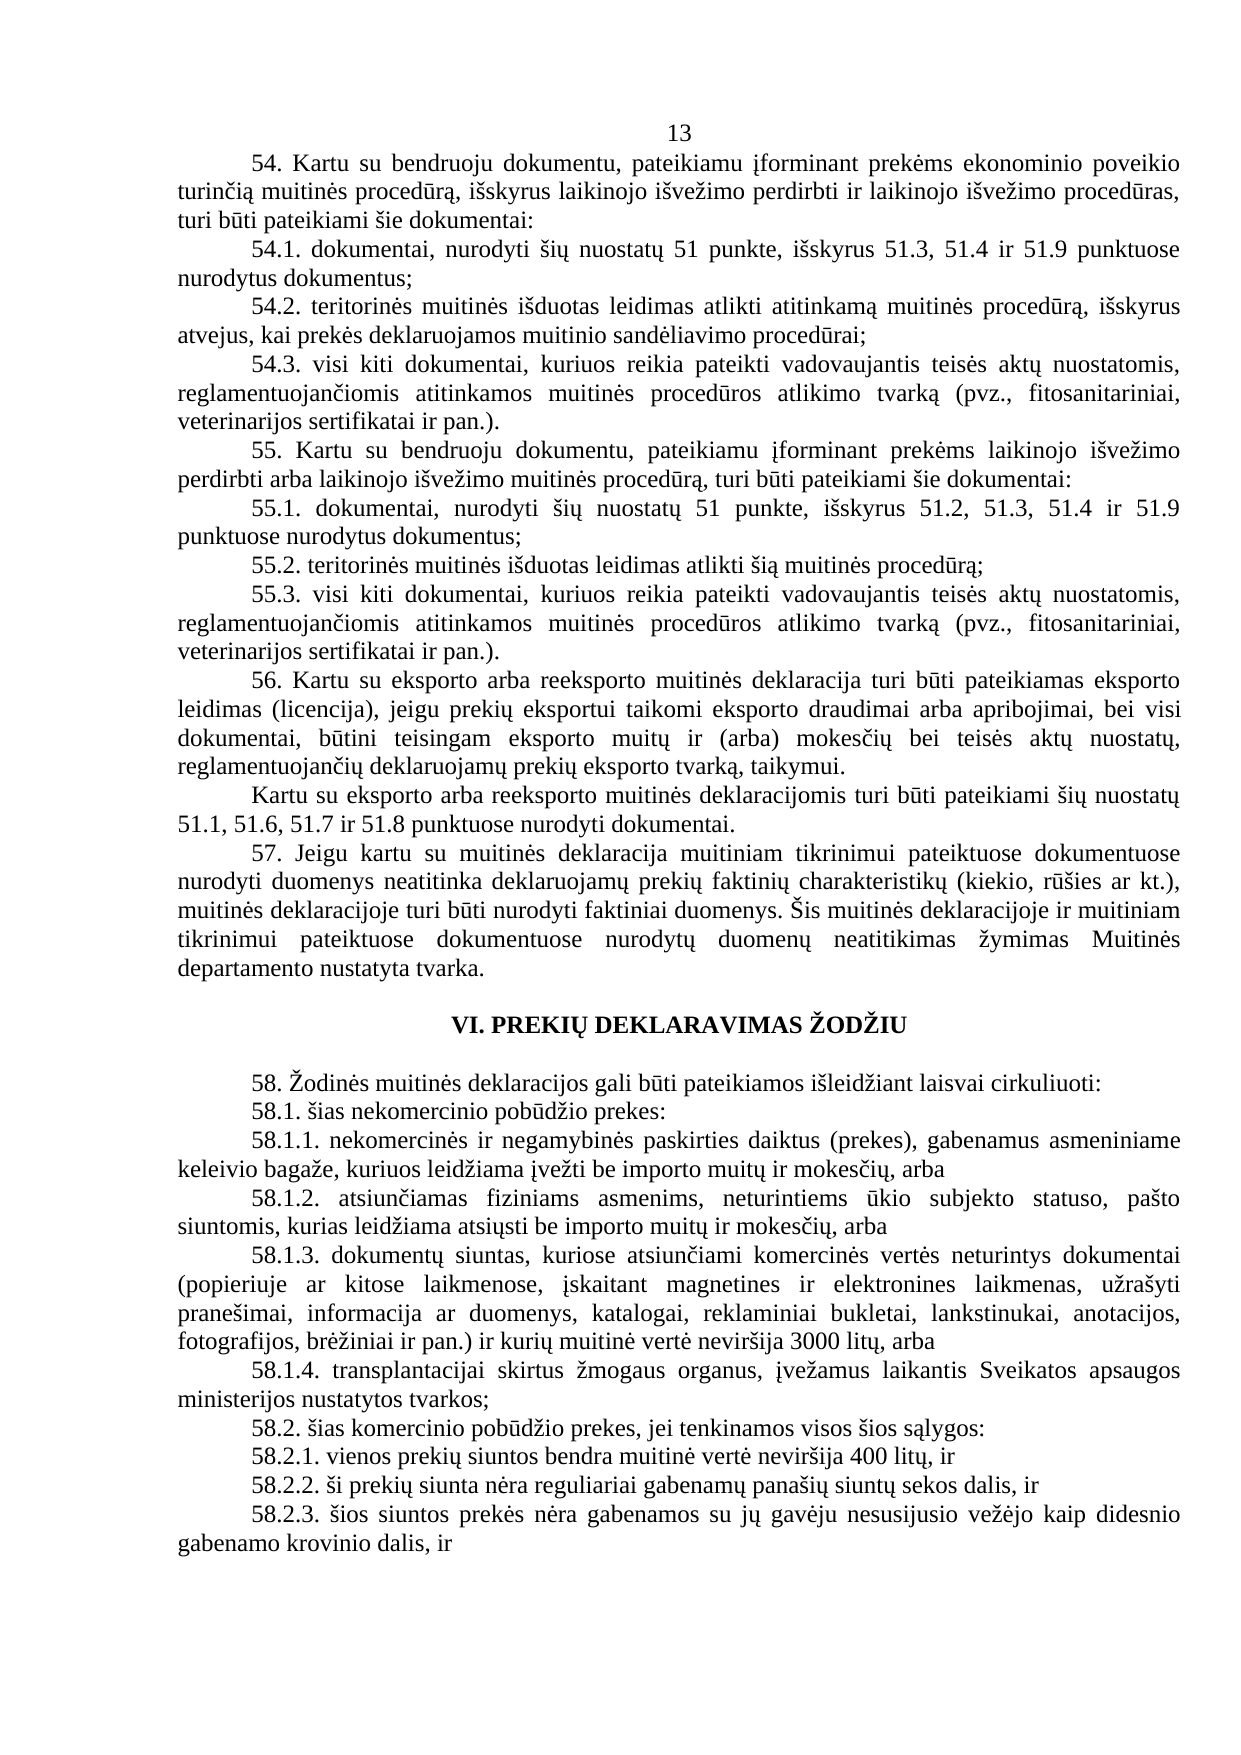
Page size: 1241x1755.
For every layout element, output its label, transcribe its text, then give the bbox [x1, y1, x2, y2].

text 55.2. teritorinės muitinės išduotas leidimas atlikti šią muitinės procedūrą; [177, 550, 1181, 579]
text 54. Kartu su bendruoju dokumentu, pateikiamu įforminant prekėms ekonominio poveikio turinčią muitinės procedūrą, išskyrus laikinojo išvežimo perdirbti ir laikinojo išvežimo procedūras, turi būti pateikiami šie dokumentai: [177, 148, 1181, 234]
text 58.2.3. šios siuntos prekės nėra gabenamos su jų gavėju nesusijusio vežėjo kaip didesnio gabenamo krovinio dalis, ir [177, 1499, 1181, 1556]
text VI. PREKIŲ DEKLARAVIMAS ŽODŽIU [177, 1010, 1181, 1039]
text 55. Kartu su bendruoju dokumentu, pateikiamu įforminant prekėms laikinojo išvežimo perdirbti arba laikinojo išvežimo muitinės procedūrą, turi būti pateikiami šie dokumentai: [177, 435, 1181, 493]
text 58.1.4. transplantacijai skirtus žmogaus organus, įvežamus laikantis Sveikatos apsaugos ministerijos nustatytos tvarkos; [177, 1355, 1181, 1413]
text 58.2.1. vienos prekių siuntos bendra muitinė vertė neviršija 400 litų, ir [177, 1441, 1181, 1470]
text 58.2. šias komercinio pobūdžio prekes, jei tenkinamos visos šios sąlygos: [177, 1413, 1181, 1441]
text 58.1.2. atsiunčiamas fiziniams asmenims, neturintiems ūkio subjekto statuso, pašto siuntomis, kurias leidžiama atsiųsti be importo muitų ir mokesčių, arba [177, 1183, 1181, 1240]
text 55.1. dokumentai, nurodyti šių nuostatų 51 punkte, išskyrus 51.2, 51.3, 51.4 ir 51.9 punktuose nurodytus dokumentus; [177, 493, 1181, 550]
text 58.1.1. nekomercinės ir negamybinės paskirties daiktus (prekes), gabenamus asmeniniame keleivio bagaže, kuriuos leidžiama įvežti be importo muitų ir mokesčių, arba [177, 1125, 1181, 1183]
text 56. Kartu su eksporto arba reeksporto muitinės deklaracija turi būti pateikiamas eksporto leidimas (licencija), jeigu prekių eksportui taikomi eksporto draudimai arba apribojimai, bei visi dokumentai, būtini teisingam eksporto muitų ir (arba) mokesčių bei teisės aktų nuostatų, reglamentuojančių deklaruojamų prekių eksporto tvarką, taikymui. [177, 665, 1181, 780]
text Kartu su eksporto arba reeksporto muitinės deklaracijomis turi būti pateikiami šių nuostatų 51.1, 51.6, 51.7 ir 51.8 punktuose nurodyti dokumentai. [177, 780, 1181, 838]
text 58.2.2. ši prekių siunta nėra reguliariai gabenamų panašių siuntų sekos dalis, ir [177, 1470, 1181, 1499]
text 54.3. visi kiti dokumentai, kuriuos reikia pateikti vadovaujantis teisės aktų nuostatomis, reglamentuojančiomis atitinkamos muitinės procedūros atlikimo tvarką (pvz., fitosanitariniai, veterinarijos sertifikatai ir pan.). [177, 349, 1181, 435]
text 58.1.3. dokumentų siuntas, kuriose atsiunčiami komercinės vertės neturintys dokumentai (popieriuje ar kitose laikmenose, įskaitant magnetines ir elektronines laikmenas, užrašyti pranešimai, informacija ar duomenys, katalogai, reklaminiai bukletai, lankstinukai, anotacijos, fotografijos, brėžiniai ir pan.) ir kurių muitinė vertė neviršija 3000 litų, arba [177, 1240, 1181, 1355]
text 55.3. visi kiti dokumentai, kuriuos reikia pateikti vadovaujantis teisės aktų nuostatomis, reglamentuojančiomis atitinkamos muitinės procedūros atlikimo tvarką (pvz., fitosanitariniai, veterinarijos sertifikatai ir pan.). [177, 579, 1181, 665]
text 58.1. šias nekomercinio pobūdžio prekes: [177, 1096, 1181, 1125]
text 58. Žodinės muitinės deklaracijos gali būti pateikiamos išleidžiant laisvai cirkuliuoti: [177, 1068, 1181, 1096]
text 54.1. dokumentai, nurodyti šių nuostatų 51 punkte, išskyrus 51.3, 51.4 ir 51.9 punktuose nurodytus dokumentus; [177, 234, 1181, 291]
text 54.2. teritorinės muitinės išduotas leidimas atlikti atitinkamą muitinės procedūrą, išskyrus atvejus, kai prekės deklaruojamos muitinio sandėliavimo procedūrai; [177, 291, 1181, 349]
text 57. Jeigu kartu su muitinės deklaracija muitiniam tikrinimui pateiktuose dokumentuose nurodyti duomenys neatitinka deklaruojamų prekių faktinių charakteristikų (kiekio, rūšies ar kt.), muitinės deklaracijoje turi būti nurodyti faktiniai duomenys. Šis muitinės deklaracijoje ir muitiniam tikrinimui pateiktuose dokumentuose nurodytų duomenų neatitikimas žymimas Muitinės departamento nustatyta tvarka. [177, 838, 1181, 981]
